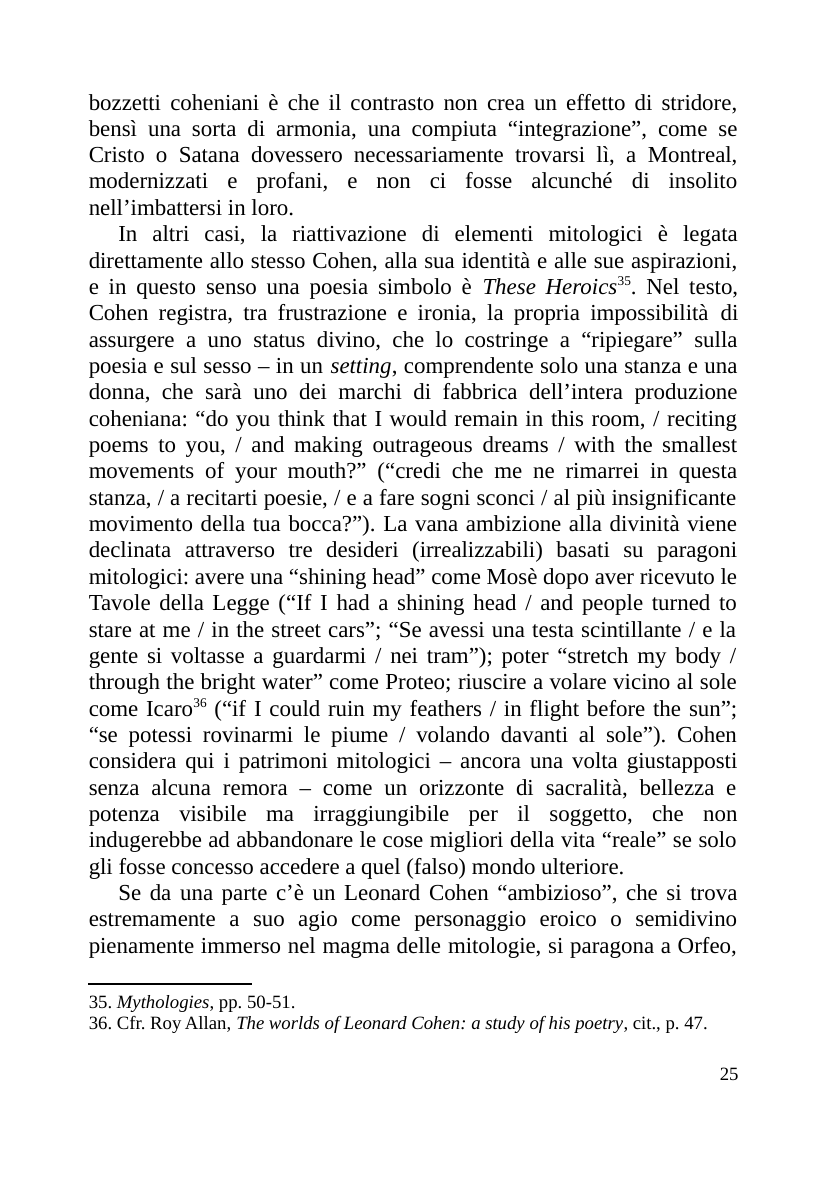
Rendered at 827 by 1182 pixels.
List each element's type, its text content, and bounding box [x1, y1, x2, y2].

text bozzetti coheniani è che il contrasto non crea un effetto di stridore, bensì una sorta di armonia, una compiuta “integrazione”, come se Cristo o Satana dovessero necessariamente trovarsi lì, a Montreal, modernizzati e profani, e non ci fosse alcunché di insolito nell’imbattersi in loro. [88, 88, 738, 220]
text Mythologies, pp. 50-51. [88, 991, 738, 1012]
text Cfr. Roy Allan, The worlds of Leonard Cohen: a study of his poetry, cit., p. 47. [88, 1012, 738, 1034]
text In altri casi, la riattivazione di elementi mitologici è legata direttamente allo stesso Cohen, alla sua identità e alle sue aspirazioni, e in questo senso una poesia simbolo è These Heroics. Nel testo, Cohen registra, tra frustrazione e ironia, la propria impossibilità di assurgere a uno status divino, che lo costringe a “ripiegare” sulla poesia e sul sesso – in un setting, comprendente solo una stanza e una donna, che sarà uno dei marchi di fabbrica dell’intera produzione coheniana: “do you think that I would remain in this room, / reciting poems to you, / and making outrageous dreams / with the smallest movements of your mouth?” (“credi che me ne rimarrei in questa stanza, / a recitarti poesie, / e a fare sogni sconci / al più insignificante movimento della tua bocca?”). La vana ambizione alla divinità viene declinata attraverso tre desideri (irrealizzabili) basati su paragoni mitologici: avere una “shining head” come Mosè dopo aver ricevuto le Tavole della Legge (“If I had a shining head / and people turned to stare at me / in the street cars”; “Se avessi una testa scintillante / e la gente si voltasse a guardarmi / nei tram”); poter “stretch my body / through the bright water” come Proteo; riuscire a volare vicino al sole come Icaro (“if I could ruin my feathers / in flight before the sun”; “se potessi rovinarmi le piume / volando davanti al sole”). Cohen considera qui i patrimoni mitologici – ancora una volta giustapposti senza alcuna remora – come un orizzonte di sacralità, bellezza e potenza visibile ma irraggiungibile per il soggetto, che non indugerebbe ad abbandonare le cose migliori della vita “reale” se solo gli fosse concesso accedere a quel (falso) mondo ulteriore. [88, 220, 738, 879]
text Se da una parte c’è un Leonard Cohen “ambizioso”, che si trova estremamente a suo agio come personaggio eroico o semidivino pienamente immerso nel magma delle mitologie, si paragona a Orfeo, [88, 879, 738, 958]
